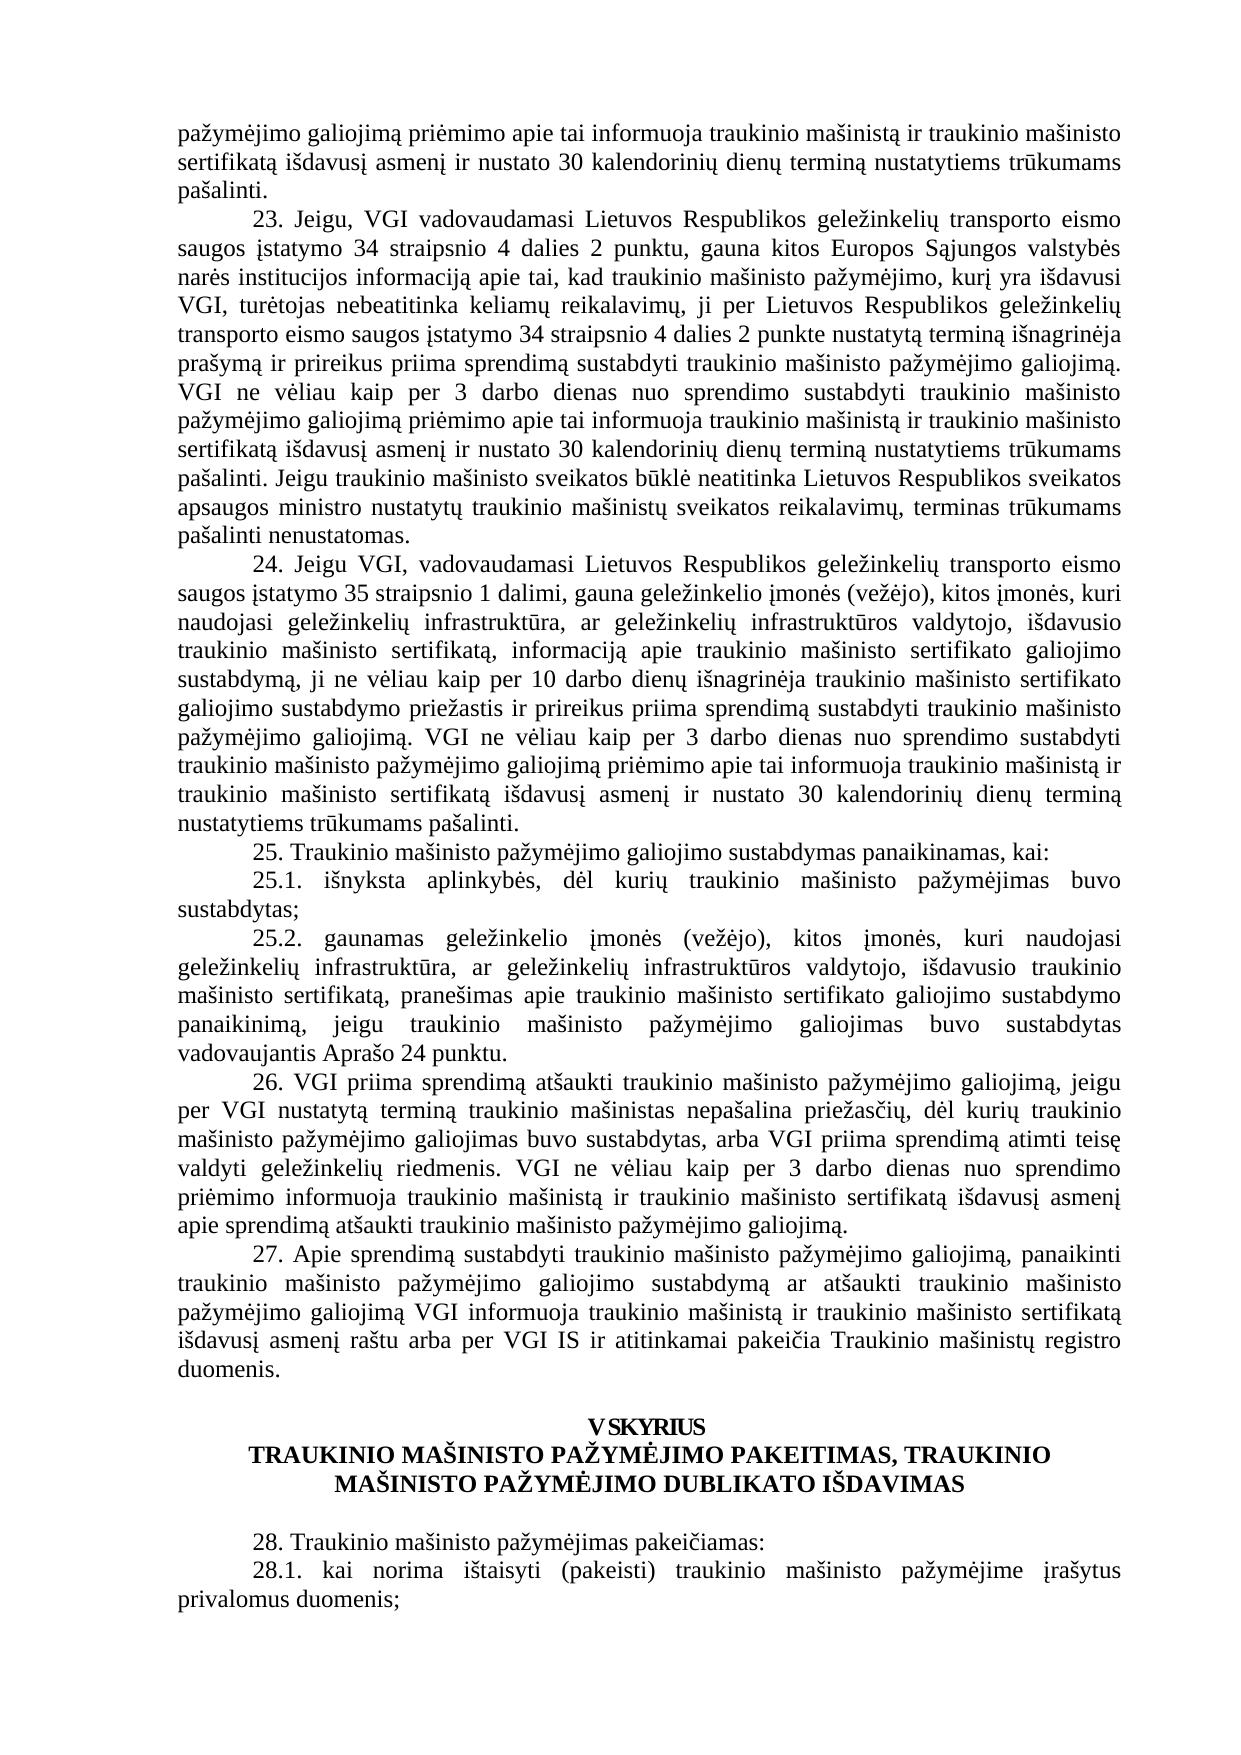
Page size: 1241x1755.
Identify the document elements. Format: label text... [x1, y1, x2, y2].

text TRAUKINIO MAŠINISTO PAŽYMĖJIMO PAKEITIMAS, TRAUKINIO MAŠINISTO PAŽYMĖJIMO DUBLIKATO IŠDAVIMAS [177, 1441, 1122, 1498]
text 25.1. išnyksta aplinkybės, dėl kurių traukinio mašinisto pažymėjimas buvo sustabdytas; [177, 866, 1122, 923]
text 24. Jeigu VGI, vadovaudamasi Lietuvos Respublikos geležinkelių transporto eismo saugos įstatymo 35 straipsnio 1 dalimi, gauna geležinkelio įmonės (vežėjo), kitos įmonės, kuri naudojasi geležinkelių infrastruktūra, ar geležinkelių infrastruktūros valdytojo, išdavusio traukinio mašinisto sertifikatą, informaciją apie traukinio mašinisto sertifikato galiojimo sustabdymą, ji ne vėliau kaip per 10 darbo dienų išnagrinėja traukinio mašinisto sertifikato galiojimo sustabdymo priežastis ir prireikus priima sprendimą sustabdyti traukinio mašinisto pažymėjimo galiojimą. VGI ne vėliau kaip per 3 darbo dienas nuo sprendimo sustabdyti traukinio mašinisto pažymėjimo galiojimą priėmimo apie tai informuoja traukinio mašinistą ir traukinio mašinisto sertifikatą išdavusį asmenį ir nustato 30 kalendorinių dienų terminą nustatytiems trūkumams pašalinti. [177, 549, 1122, 837]
text 28. Traukinio mašinisto pažymėjimas pakeičiamas: [177, 1527, 1122, 1556]
text 28.1. kai norima ištaisyti (pakeisti) traukinio mašinisto pažymėjime įrašytus privalomus duomenis; [177, 1556, 1122, 1613]
text 26. VGI priima sprendimą atšaukti traukinio mašinisto pažymėjimo galiojimą, jeigu per VGI nustatytą terminą traukinio mašinistas nepašalina priežasčių, dėl kurių traukinio mašinisto pažymėjimo galiojimas buvo sustabdytas, arba VGI priima sprendimą atimti teisę valdyti geležinkelių riedmenis. VGI ne vėliau kaip per 3 darbo dienas nuo sprendimo priėmimo informuoja traukinio mašinistą ir traukinio mašinisto sertifikatą išdavusį asmenį apie sprendimą atšaukti traukinio mašinisto pažymėjimo galiojimą. [177, 1067, 1122, 1239]
text 25. Traukinio mašinisto pažymėjimo galiojimo sustabdymas panaikinamas, kai: [177, 837, 1122, 866]
text 27. Apie sprendimą sustabdyti traukinio mašinisto pažymėjimo galiojimą, panaikinti traukinio mašinisto pažymėjimo galiojimo sustabdymą ar atšaukti traukinio mašinisto pažymėjimo galiojimą VGI informuoja traukinio mašinistą ir traukinio mašinisto sertifikatą išdavusį asmenį raštu arba per VGI IS ir atitinkamai pakeičia Traukinio mašinistų registro duomenis. [177, 1239, 1122, 1383]
text 23. Jeigu, VGI vadovaudamasi Lietuvos Respublikos geležinkelių transporto eismo saugos įstatymo 34 straipsnio 4 dalies 2 punktu, gauna kitos Europos Sąjungos valstybės narės institucijos informaciją apie tai, kad traukinio mašinisto pažymėjimo, kurį yra išdavusi VGI, turėtojas nebeatitinka keliamų reikalavimų, ji per Lietuvos Respublikos geležinkelių transporto eismo saugos įstatymo 34 straipsnio 4 dalies 2 punkte nustatytą terminą išnagrinėja prašymą ir prireikus priima sprendimą sustabdyti traukinio mašinisto pažymėjimo galiojimą. VGI ne vėliau kaip per 3 darbo dienas nuo sprendimo sustabdyti traukinio mašinisto pažymėjimo galiojimą priėmimo apie tai informuoja traukinio mašinistą ir traukinio mašinisto sertifikatą išdavusį asmenį ir nustato 30 kalendorinių dienų terminą nustatytiems trūkumams pašalinti. Jeigu traukinio mašinisto sveikatos būklė neatitinka Lietuvos Respublikos sveikatos apsaugos ministro nustatytų traukinio mašinistų sveikatos reikalavimų, terminas trūkumams pašalinti nenustatomas. [177, 204, 1122, 549]
text pažymėjimo galiojimą priėmimo apie tai informuoja traukinio mašinistą ir traukinio mašinisto sertifikatą išdavusį asmenį ir nustato 30 kalendorinių dienų terminą nustatytiems trūkumams pašalinti. [177, 118, 1122, 204]
text 25.2. gaunamas geležinkelio įmonės (vežėjo), kitos įmonės, kuri naudojasi geležinkelių infrastruktūra, ar geležinkelių infrastruktūros valdytojo, išdavusio traukinio mašinisto sertifikatą, pranešimas apie traukinio mašinisto sertifikato galiojimo sustabdymo panaikinimą, jeigu traukinio mašinisto pažymėjimo galiojimas buvo sustabdytas vadovaujantis Aprašo 24 punktu. [177, 923, 1122, 1067]
text V SKYRIUS [177, 1412, 1122, 1441]
